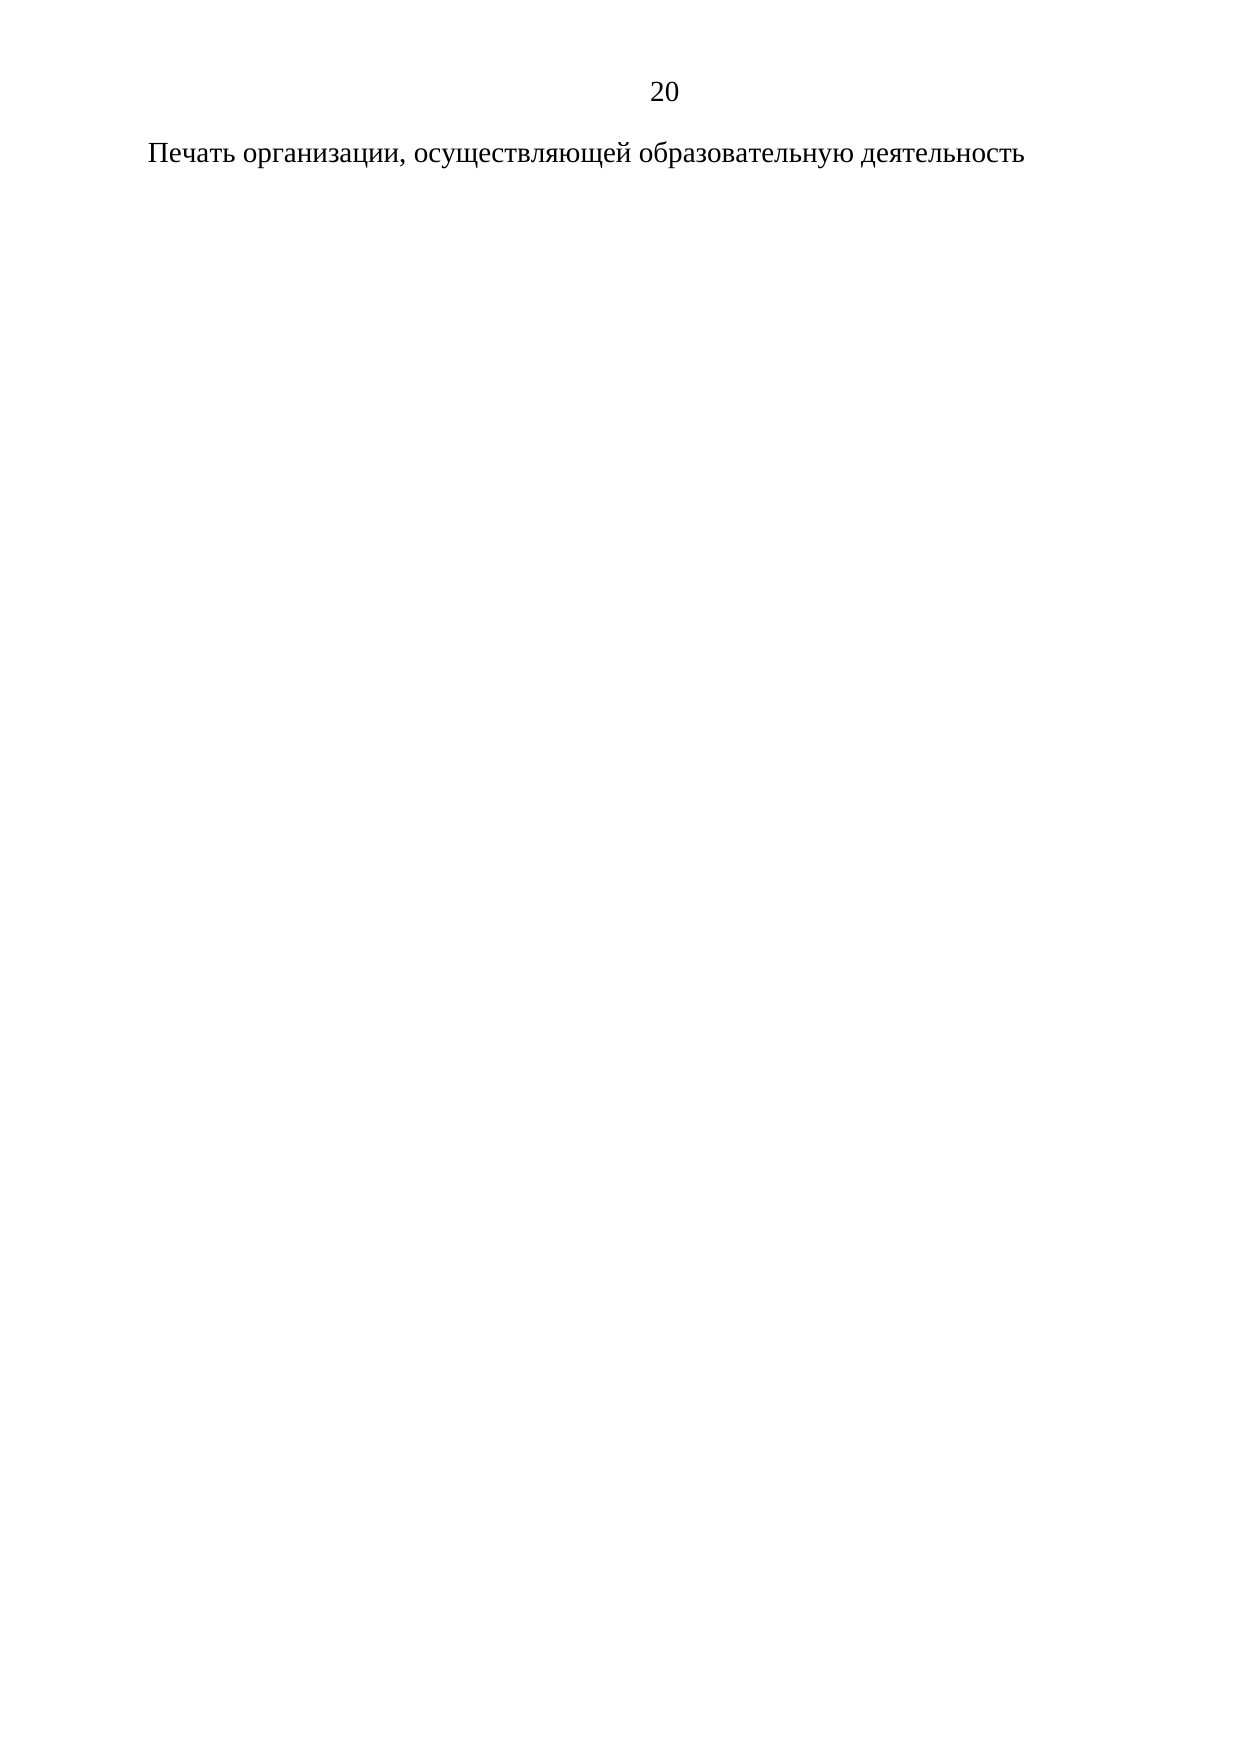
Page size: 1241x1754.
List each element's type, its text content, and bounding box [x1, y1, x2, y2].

text Печать организации, осуществляющей образовательную деятельность [148, 135, 1181, 169]
